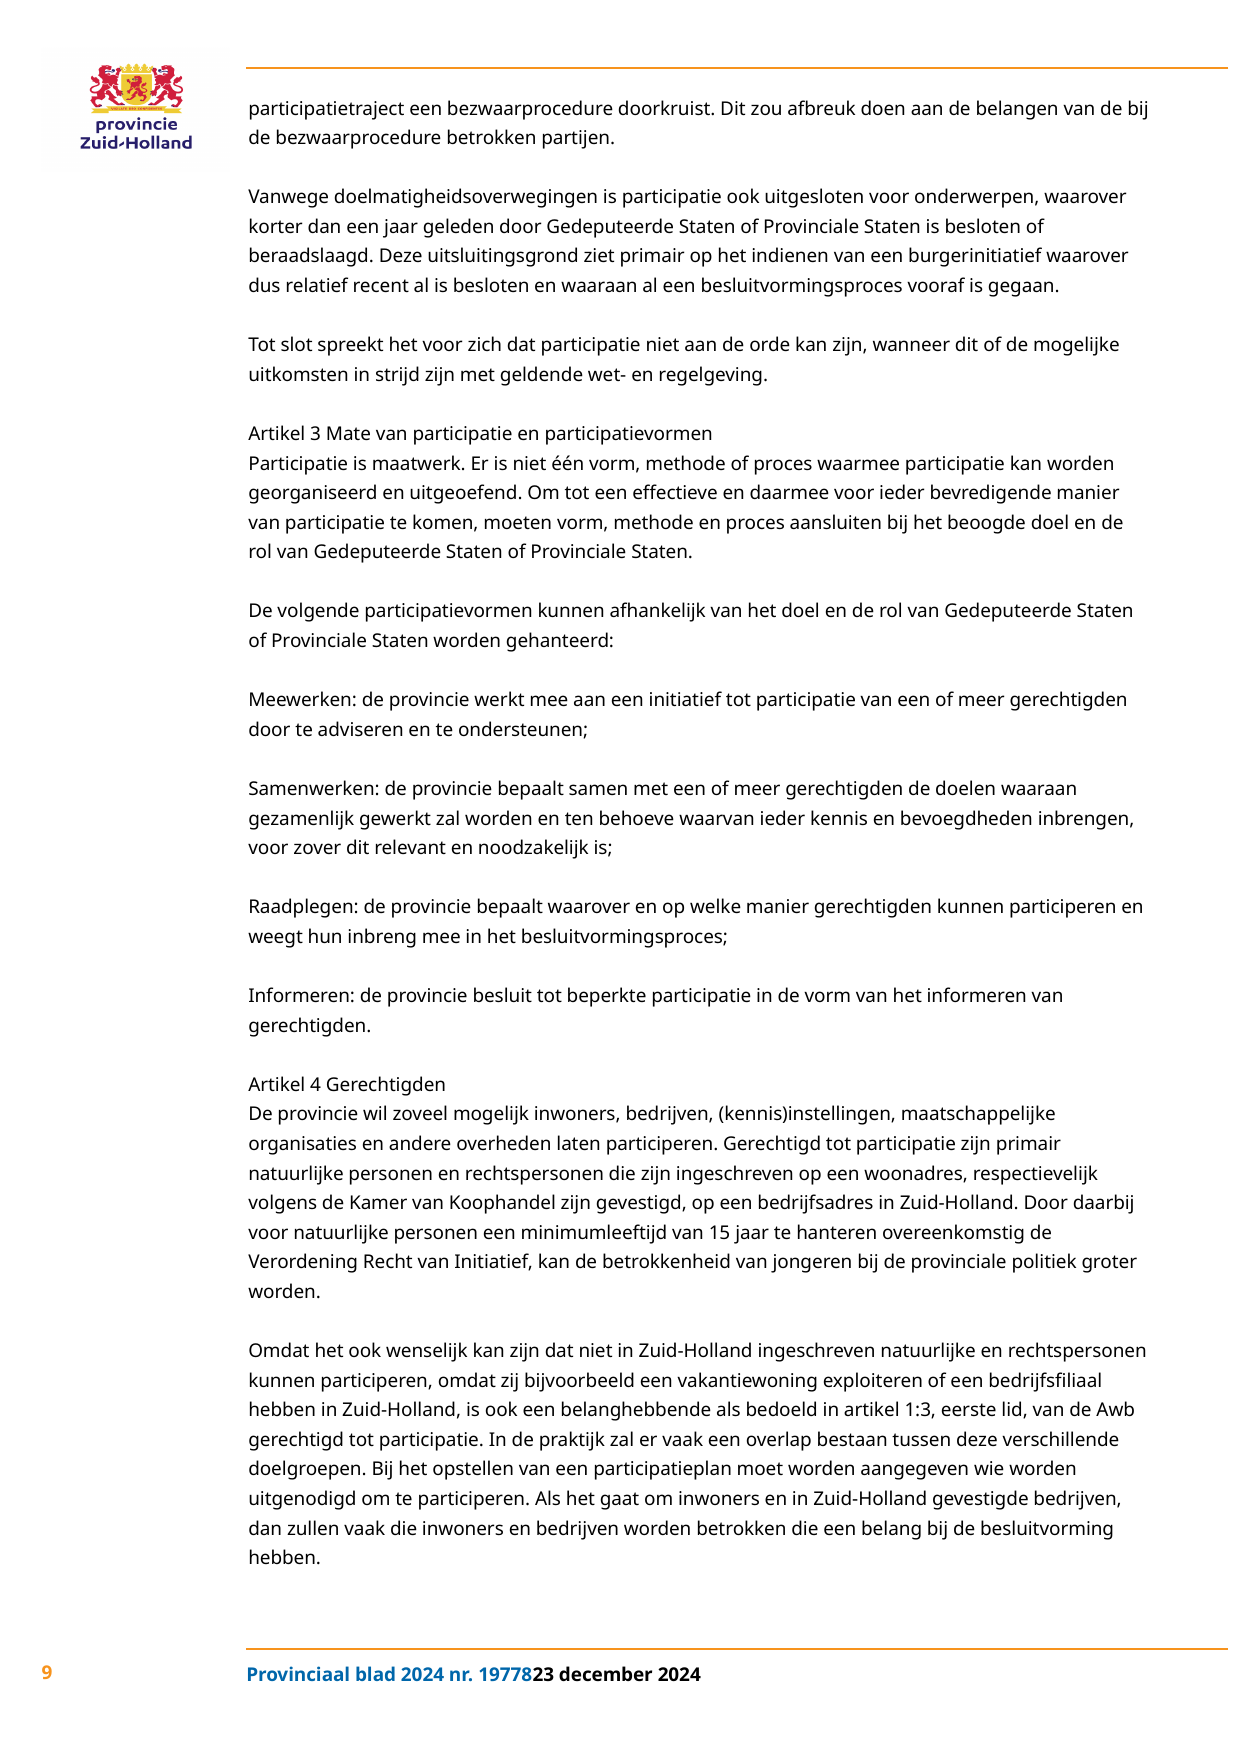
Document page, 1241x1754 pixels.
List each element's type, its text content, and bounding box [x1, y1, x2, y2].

text Participatie is maatwerk. Er is niet één vorm, methode of proces waarmee participatie kan worden georganiseerd en uitgeoefend. Om tot een effectieve en daarmee voor ieder bevredigende manier van participatie te komen, moeten vorm, methode en proces aansluiten bij het beoogde doel en de rol van Gedeputeerde Staten of Provinciale Staten. [248, 450, 1152, 564]
text Informeren: de provincie besluit tot beperkte participatie in de vorm van het informeren van gerechtigden. [248, 982, 1152, 1038]
text participatietraject een bezwaarprocedure doorkruist. Dit zou afbreuk doen aan de belangen van de bij de bezwaarprocedure betrokken partijen. [248, 95, 1152, 150]
text Artikel 3 Mate van participatie en participatievormen [248, 420, 1152, 446]
picture [41, 47, 231, 172]
text Omdat het ook wenselijk kan zijn dat niet in Zuid-Holland ingeschreven natuurlijke en rechtspersonen kunnen participeren, omdat zij bijvoorbeeld een vakantiewoning exploiteren of een bedrijfsfiliaal hebben in Zuid-Holland, is ook een belanghebbende als bedoeld in artikel 1:3, eerste lid, van de Awb gerechtigd tot participatie. In de praktijk zal er vaak een overlap bestaan tussen deze verschillende doelgroepen. Bij het opstellen van een participatieplan moet worden aangegeven wie worden uitgenodigd om te participeren. Als het gaat om inwoners en in Zuid-Holland gevestigde bedrijven, dan zullen vaak die inwoners en bedrijven worden betrokken die een belang bij de besluitvorming hebben. [248, 1337, 1152, 1570]
text De volgende participatievormen kunnen afhankelijk van het doel en de rol van Gedeputeerde Staten of Provinciale Staten worden gehanteerd: [248, 598, 1152, 653]
text Vanwege doelmatigheidsoverwegingen is participatie ook uitgesloten voor onderwerpen, waarover korter dan een jaar geleden door Gedeputeerde Staten of Provinciale Staten is besloten of beraadslaagd. Deze uitsluitingsgrond ziet primair op het indienen van een burgerinitiatief waarover dus relatief recent al is besloten en waaraan al een besluitvormingsproces vooraf is gegaan. [248, 183, 1152, 298]
text De provincie wil zoveel mogelijk inwoners, bedrijven, (kennis)instellingen, maatschappelijke organisaties en andere overheden laten participeren. Gerechtigd tot participatie zijn primair natuurlijke personen en rechtspersonen die zijn ingeschreven op een woonadres, respectievelijk volgens de Kamer van Koophandel zijn gevestigd, op een bedrijfsadres in Zuid-Holland. Door daarbij voor natuurlijke personen een minimumleeftijd van 15 jaar te hanteren overeenkomstig de Verordening Recht van Initiatief, kan de betrokkenheid van jongeren bij de provinciale politiek groter worden. [248, 1101, 1152, 1304]
text Samenwerken: de provincie bepaalt samen met een of meer gerechtigden de doelen waaraan gezamenlijk gewerkt zal worden en ten behoeve waarvan ieder kennis en bevoegdheden inbrengen, voor zover dit relevant en noodzakelijk is; [248, 775, 1152, 860]
text Tot slot spreekt het voor zich dat participatie niet aan de orde kan zijn, wanneer dit of de mogelijke uitkomsten in strijd zijn met geldende wet- en regelgeving. [248, 331, 1152, 387]
text Artikel 4 Gerechtigden [248, 1071, 1152, 1097]
text Meewerken: de provincie werkt mee aan een initiatief tot participatie van een of meer gerechtigden door te adviseren en te ondersteunen; [248, 686, 1152, 742]
text Raadplegen: de provincie bepaalt waarover en op welke manier gerechtigden kunnen participeren en weegt hun inbreng mee in het besluitvormingsproces; [248, 893, 1152, 949]
